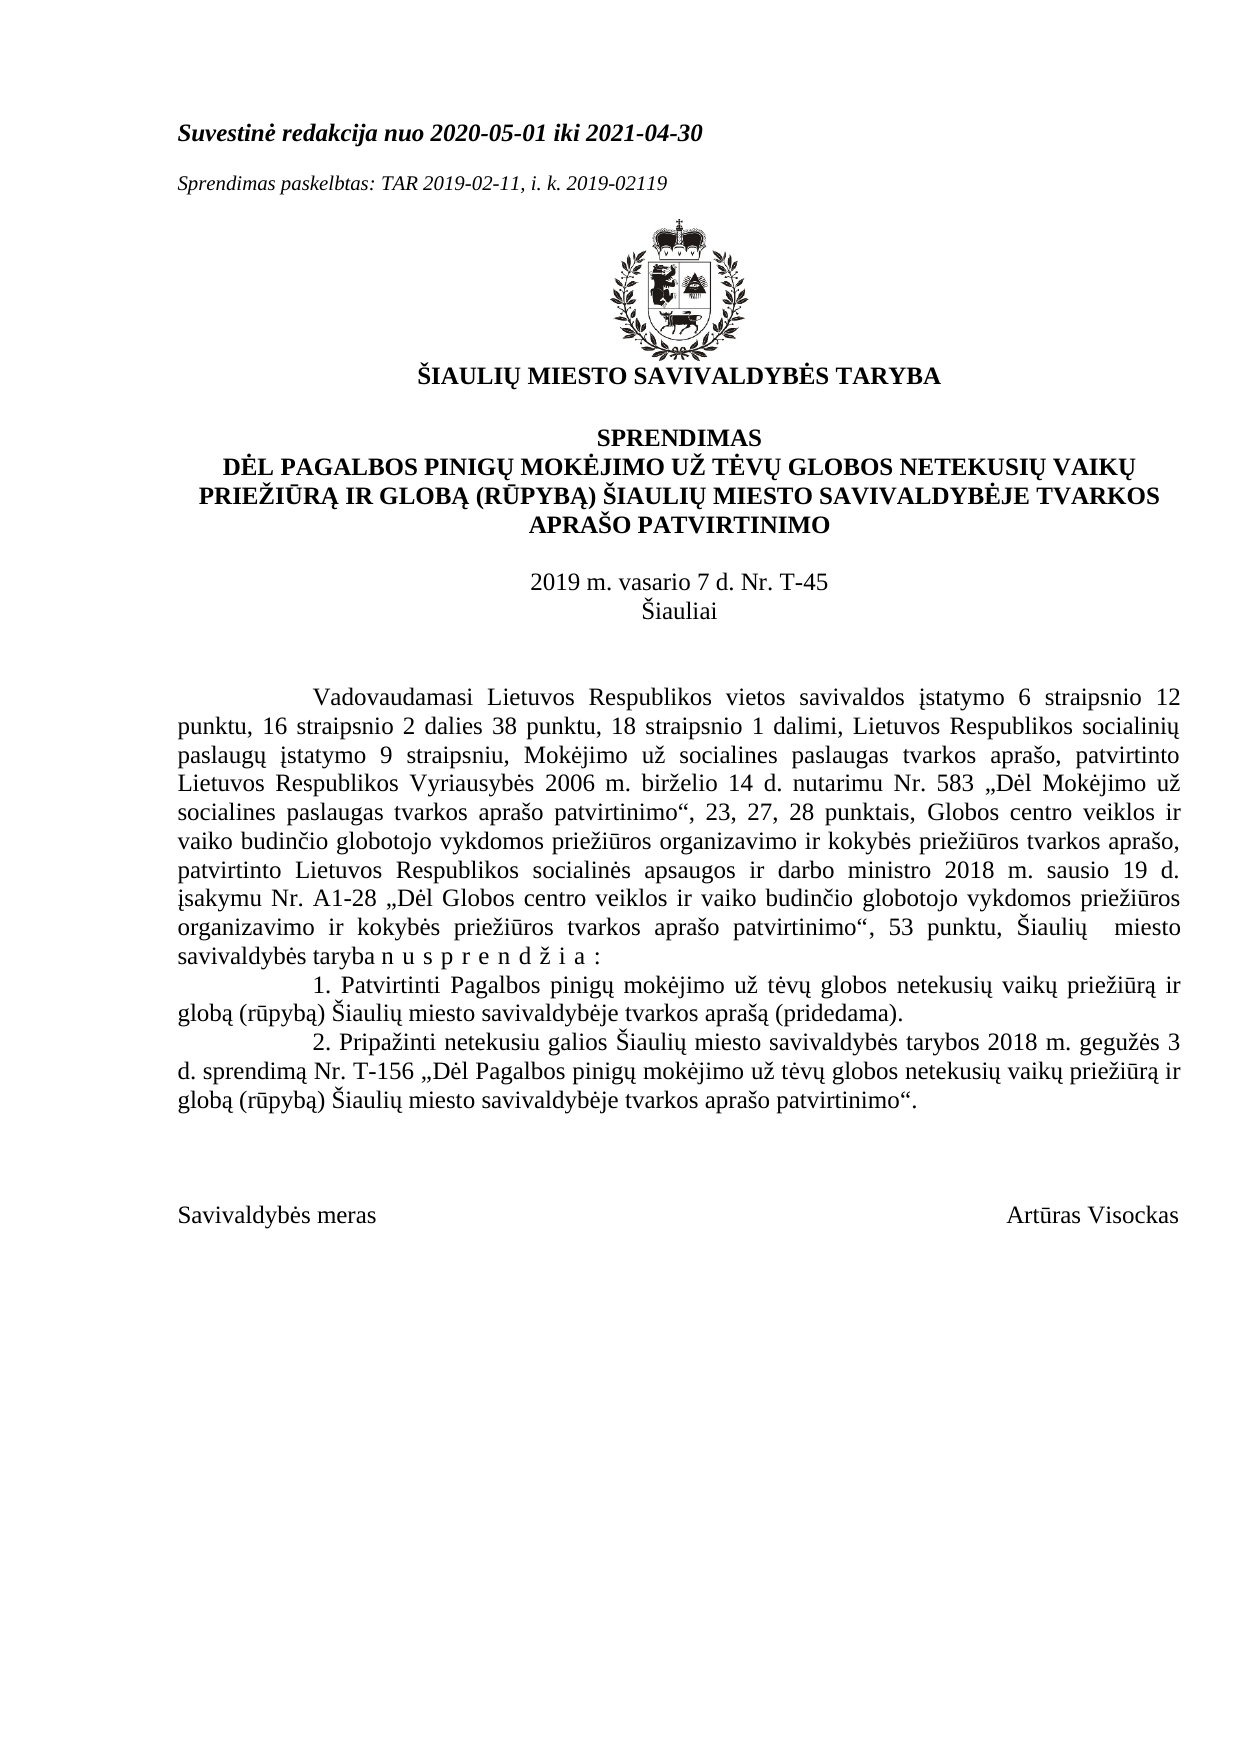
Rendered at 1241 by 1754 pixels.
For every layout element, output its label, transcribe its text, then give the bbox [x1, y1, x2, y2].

text Savivaldybės meras Artūras Visockas [177, 1200, 1181, 1228]
text Sprendimas paskelbtas: TAR 2019-02-11, i. k. 2019-02119 [177, 171, 1181, 195]
text 2. Pripažinti netekusiu galios Šiaulių miesto savivaldybės tarybos 2018 m. gegužės 3 d. sprendimą Nr. T-156 „Dėl Pagalbos pinigų mokėjimo už tėvų globos netekusių vaikų priežiūrą ir globą (rūpybą) Šiaulių miesto savivaldybėje tvarkos aprašo patvirtinimo“. [177, 1027, 1181, 1113]
text 2019 m. vasario 7 d. Nr. T-45 [177, 567, 1181, 596]
text Šiauliai [177, 596, 1181, 625]
text Vadovaudamasi Lietuvos Respublikos vietos savivaldos įstatymo 6 straipsnio 12 punktu, 16 straipsnio 2 dalies 38 punktu, 18 straipsnio 1 dalimi, Lietuvos Respublikos socialinių paslaugų įstatymo 9 straipsniu, Mokėjimo už socialines paslaugas tvarkos aprašo, patvirtinto Lietuvos Respublikos Vyriausybės 2006 m. birželio 14 d. nutarimu Nr. 583 „Dėl Mokėjimo už socialines paslaugas tvarkos aprašo patvirtinimo“, 23, 27, 28 punktais, Globos centro veiklos ir vaiko budinčio globotojo vykdomos priežiūros organizavimo ir kokybės priežiūros tvarkos aprašo, patvirtinto Lietuvos Respublikos socialinės apsaugos ir darbo ministro 2018 m. sausio 19 d. įsakymu Nr. A1-28 „Dėl Globos centro veiklos ir vaiko budinčio globotojo vykdomos priežiūros organizavimo ir kokybės priežiūros tvarkos aprašo patvirtinimo“, 53 punktu, Šiaulių miesto savivaldybės taryba nusprendžia: [177, 682, 1181, 970]
text SPRENDIMAS [177, 423, 1181, 452]
text DĖL PAGALBOS PINIGŲ MOKĖJIMO UŽ TĖVŲ GLOBOS NETEKUSIŲ VAIKŲ PRIEŽIŪRĄ IR GLOBĄ (RŪPYBĄ) ŠIAULIŲ MIESTO SAVIVALDYBĖJE TVARKOS APRAŠO PATVIRTINIMO [178, 452, 1181, 538]
text Suvestinė redakcija nuo 2020-05-01 iki 2021-04-30 [177, 118, 1181, 147]
text 1. Patvirtinti Pagalbos pinigų mokėjimo už tėvų globos netekusių vaikų priežiūrą ir globą (rūpybą) Šiaulių miesto savivaldybėje tvarkos aprašą (pridedama). [177, 970, 1181, 1027]
text ŠIAULIŲ MIESTO SAVIVALDYBĖS TARYBA [177, 361, 1181, 390]
